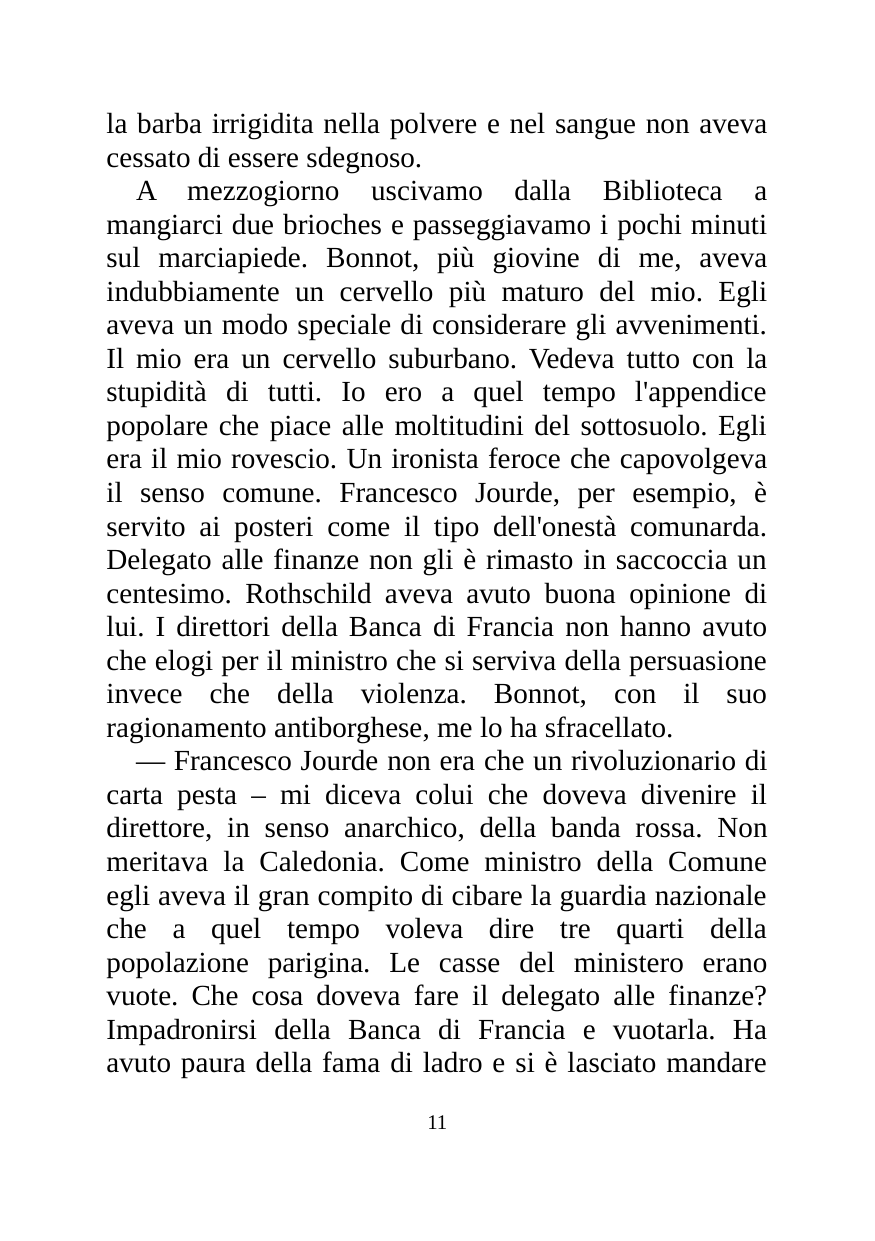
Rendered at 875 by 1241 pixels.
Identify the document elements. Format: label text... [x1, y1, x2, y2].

text — Francesco Jourde non era che un rivoluzionario di carta pesta – mi diceva colui che doveva divenire il direttore, in senso anarchico, della banda rossa. Non meritava la Caledonia. Come ministro della Comune egli aveva il gran compito di cibare la guardia nazionale che a quel tempo voleva dire tre quarti della popolazione parigina. Le casse del ministero erano vuote. Che cosa doveva fare il delegato alle finanze? Impadronirsi della Banca di Francia e vuotarla. Ha avuto paura della fama di ladro e si è lasciato mandare [106, 743, 768, 1079]
text A mezzogiorno uscivamo dalla Biblioteca a mangiarci due brioches e passeggiavamo i pochi minuti sul marciapiede. Bonnot, più giovine di me, aveva indubbiamente un cervello più maturo del mio. Egli aveva un modo speciale di considerare gli avvenimenti. Il mio era un cervello suburbano. Vedeva tutto con la stupidità di tutti. Io ero a quel tempo l'appendice popolare che piace alle moltitudini del sottosuolo. Egli era il mio rovescio. Un ironista feroce che capovolgeva il senso comune. Francesco Jourde, per esempio, è servito ai posteri come il tipo dell'onestà comunarda. Delegato alle finanze non gli è rimasto in saccoccia un centesimo. Rothschild aveva avuto buona opinione di lui. I direttori della Banca di Francia non hanno avuto che elogi per il ministro che si serviva della persuasione invece che della violenza. Bonnot, con il suo ragionamento antiborghese, me lo ha sfracellato. [106, 173, 768, 743]
text la barba irrigidita nella polvere e nel sangue non aveva cessato di essere sdegnoso. [106, 106, 768, 173]
